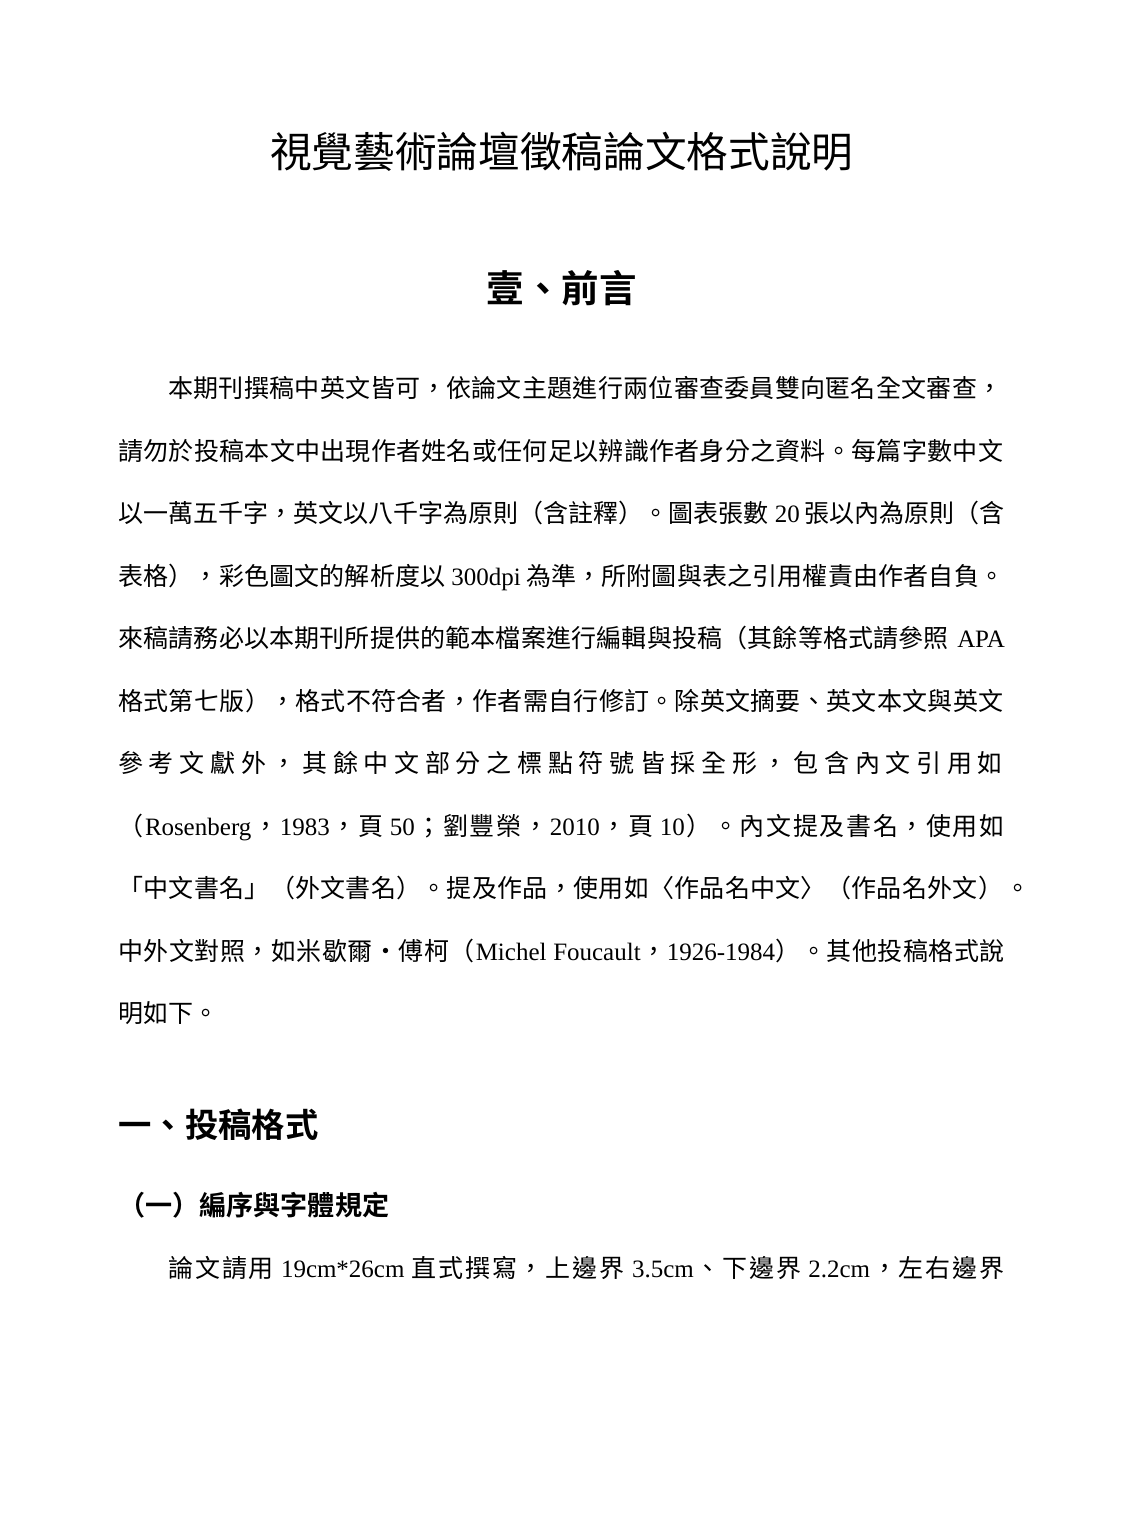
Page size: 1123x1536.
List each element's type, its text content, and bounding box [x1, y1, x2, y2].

text 本期刊撰稿中英文皆可，依論文主題進行兩位審查委員雙向匿名全文審查，請勿於投稿本文中出現作者姓名或任何足以辨識作者身分之資料。每篇字數中文以一萬五千字，英文以八千字為原則（含註釋）。圖表張數20張以內為原則（含表格），彩色圖文的解析度以300dpi為準，所附圖與表之引用權責由作者自負。來稿請務必以本期刊所提供的範本檔案進行編輯與投稿（其餘等格式請參照APA格式第七版），格式不符合者，作者需自行修訂。除英文摘要、英文本文與英文參考文獻外，其餘中文部分之標點符號皆採全形，包含內文引用如（Rosenberg，1983，頁50；劉豐榮，2010，頁10）。內文提及書名，使用如「中文書名」（外文書名）。提及作品，使用如〈作品名中文〉（作品名外文）。中外文對照，如米歇爾・傅柯（Michel Foucault，1926-1984）。其他投稿格式說明如下。 [118, 345, 1005, 1032]
text 壹、前言 [118, 245, 1005, 307]
text 論文請用19cm*26cm直式撰寫，上邊界3.5cm、下邊界2.2cm，左右邊界 [118, 1225, 1005, 1287]
text 視覺藝術論壇徵稿論文格式說明 [118, 107, 1005, 170]
text 一、投稿格式 [118, 1081, 1005, 1144]
text （一）編序與字體規定 [118, 1162, 1005, 1225]
